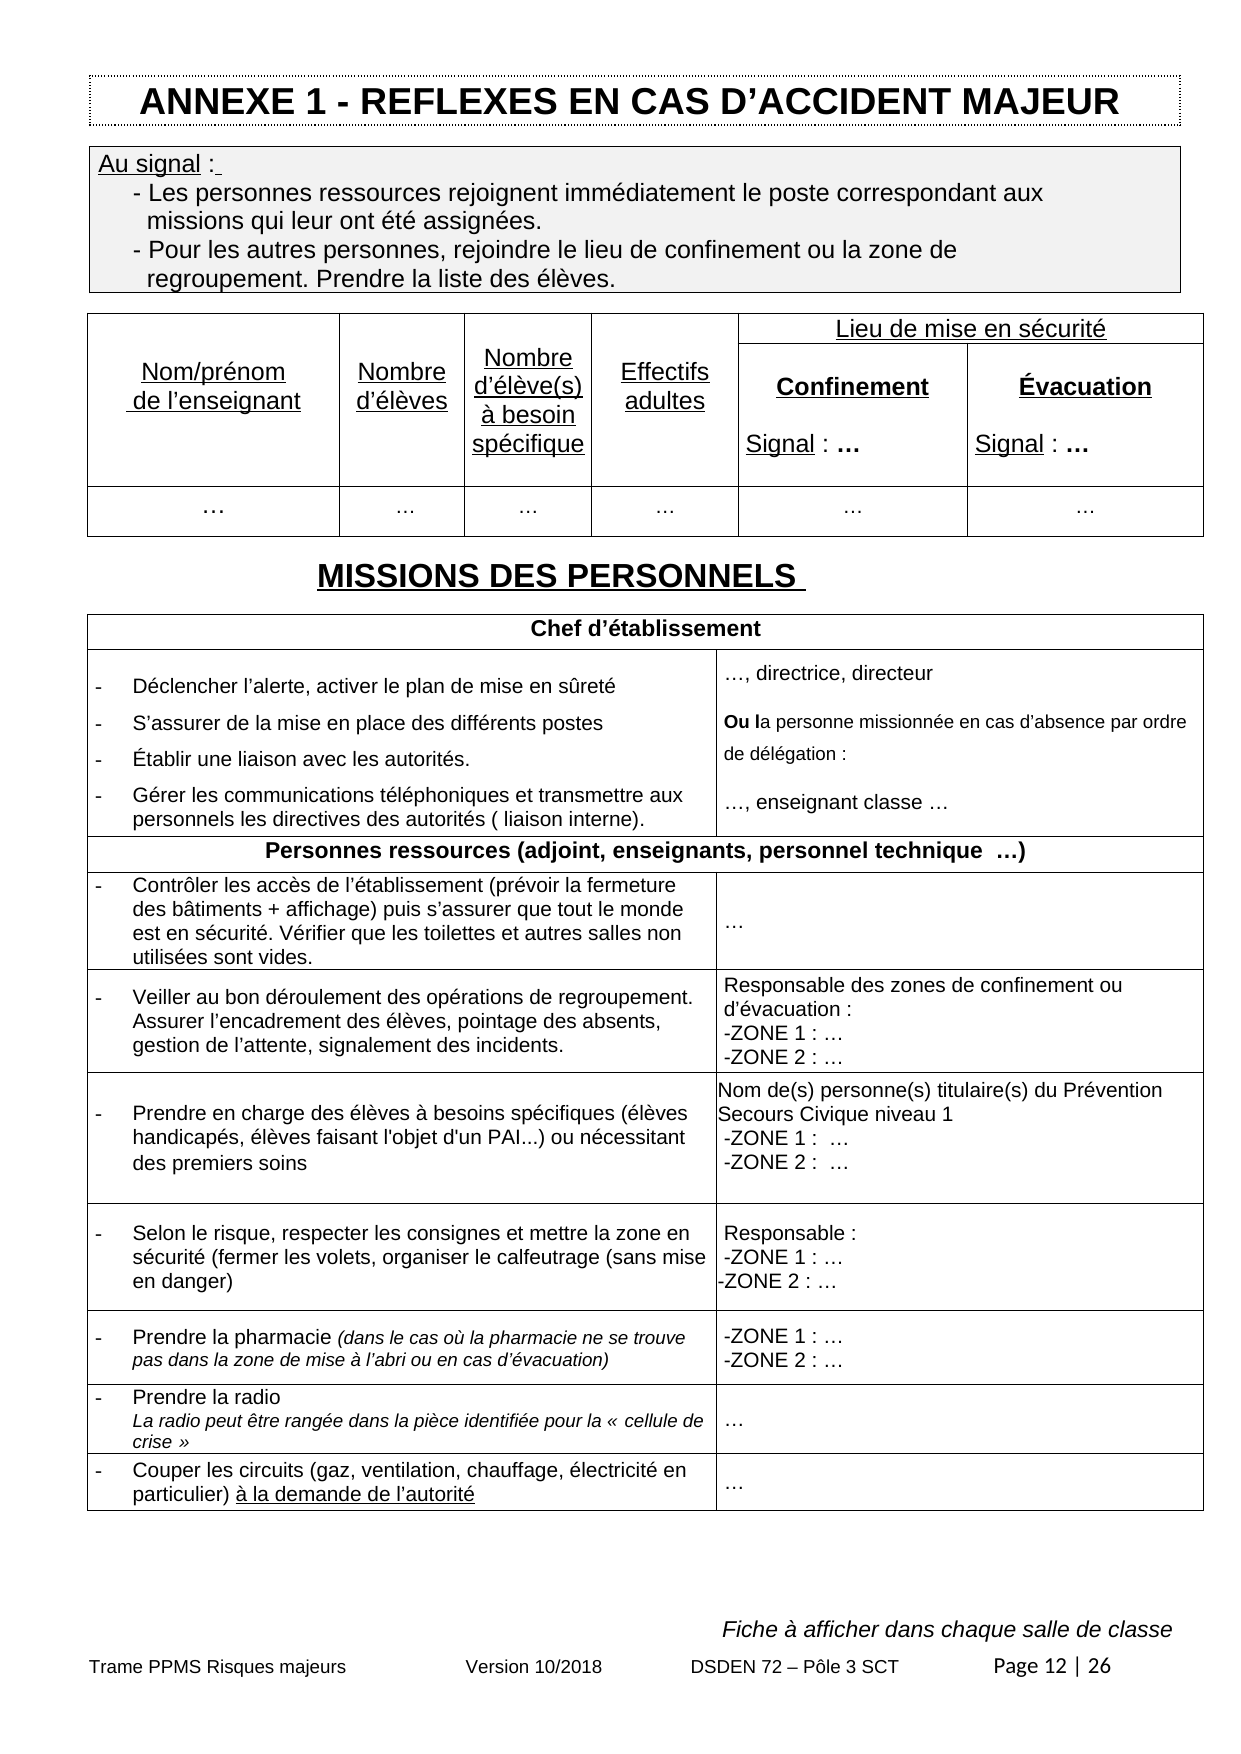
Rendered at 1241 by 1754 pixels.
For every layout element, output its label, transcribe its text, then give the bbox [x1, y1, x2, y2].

text Au signal : [90, 147, 1180, 174]
text Fiche à afficher dans chaque salle de classe [89, 1616, 1181, 1642]
table_cell … [717, 873, 1203, 969]
table_header Nombre d’élève(s) à besoin spécifique [465, 314, 591, 486]
table_cell … [592, 487, 738, 536]
table_cell Responsable des zones de confinement ou d’évacuation : -ZONE 1 : … -ZONE 2 : … [717, 970, 1203, 1072]
table_cell …, directrice, directeur Ou la personne missionnée en cas d’absence par ordre de délégation : …, enseignant classe … [717, 650, 1203, 836]
table_cell Prendre la pharmacie (dans le cas où la pharmacie ne se trouve pas dans la zone de mise à l’abri ou en cas d’évacuation) [88, 1311, 716, 1384]
table_cell Prendre en charge des élèves à besoins spécifiques (élèves handicapés, élèves faisant l'objet d'un PAI...) ou nécessitant des premiers soins [88, 1073, 716, 1203]
text MISSIONS DES PERSONNELS [89, 556, 1181, 594]
text missions qui leur ont été assignées. [90, 203, 1180, 232]
table_header Effectifs adultes [592, 314, 738, 486]
table_header Lieu de mise en sécurité [739, 314, 1203, 342]
table_cell … [88, 487, 339, 536]
table_cell Selon le risque, respecter les consignes et mettre la zone en sécurité (fermer les volets, organiser le calfeutrage (sans mise en danger) [88, 1204, 716, 1310]
table_cell Veiller au bon déroulement des opérations de regroupement. Assurer l’encadrement des élèves, pointage des absents, gestion de l’attente, signalement des incidents. [88, 970, 716, 1072]
table_cell Contrôler les accès de l’établissement (prévoir la fermeture des bâtiments + affichage) puis s’assurer que tout le monde est en sécurité. Vérifier que les toilettes et autres salles non utilisées sont vides. [88, 873, 716, 969]
table_cell Personnes ressources (adjoint, enseignants, personnel technique …) [88, 837, 1203, 872]
table_cell … [340, 487, 464, 536]
table_cell Déclencher l’alerte, activer le plan de mise en sûreté S’assurer de la mise en place des différents postes Établir une liaison avec les autorités. Gérer les communications téléphoniques et transmettre aux personnels les directives des autorités ( liaison interne). [88, 650, 716, 836]
table_cell Couper les circuits (gaz, ventilation, chauffage, électricité en particulier) à la demande de l’autorité [88, 1454, 716, 1510]
text - Les personnes ressources rejoignent immédiatement le poste correspondant aux [90, 174, 1180, 203]
table_cell … [739, 487, 967, 536]
table_cell Responsable : -ZONE 1 : … -ZONE 2 : … [717, 1204, 1203, 1310]
text - Pour les autres personnes, rejoindre le lieu de confinement ou la zone de [90, 232, 1180, 261]
table_header Nom/prénom de l’enseignant [88, 314, 339, 486]
table_cell Nom de(s) personne(s) titulaire(s) du Prévention Secours Civique niveau 1 -ZONE 1 : … -ZONE 2 : … [717, 1073, 1203, 1203]
table_cell … [717, 1385, 1203, 1452]
text ANNEXE 1 - REFLEXES EN CAS D’ACCIDENT MAJEUR [89, 75, 1181, 126]
text regroupement. Prendre la liste des élèves. [90, 261, 1180, 292]
table_cell Évacuation Signal : … [968, 344, 1203, 486]
table_cell Confinement Signal : … [739, 344, 967, 486]
table_cell … [968, 487, 1203, 536]
table_cell -ZONE 1 : … -ZONE 2 : … [717, 1311, 1203, 1384]
table_header Nombre d’élèves [340, 314, 464, 486]
table_cell … [465, 487, 591, 536]
table_cell … [717, 1454, 1203, 1510]
table_cell Prendre la radio La radio peut être rangée dans la pièce identifiée pour la « cellule de crise » [88, 1385, 716, 1452]
table_header Chef d’établissement [88, 615, 1203, 649]
